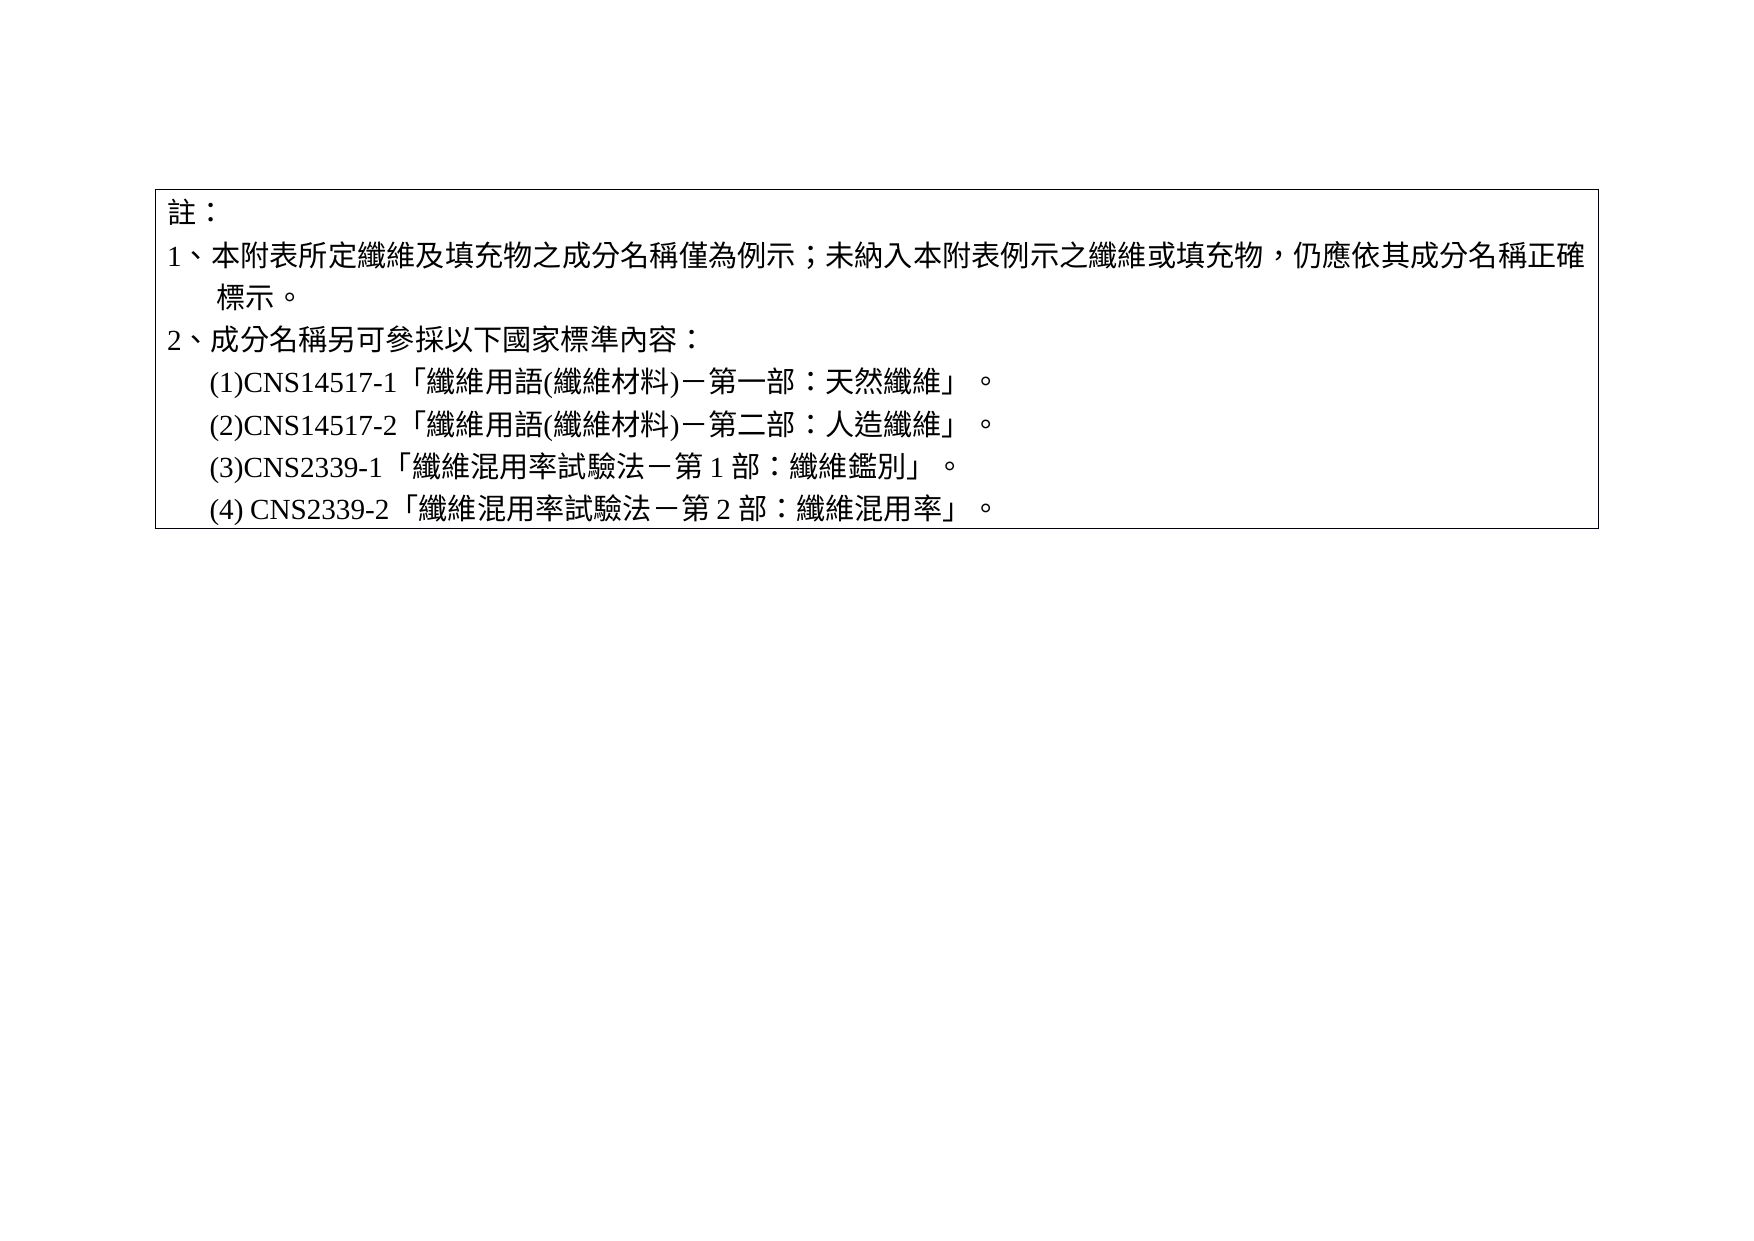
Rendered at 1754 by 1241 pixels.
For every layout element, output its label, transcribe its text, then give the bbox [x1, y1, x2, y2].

table_cell 註： 1、本附表所定纖維及填充物之成分名稱僅為例示；未納入本附表例示之纖維或填充物，仍應依其成分名稱正確標示。 2、成分名稱另可參採以下國家標準內容： (1)CNS14517-1「纖維用語(纖維材料)－第一部：天然纖維」。 (2)CNS14517-2「纖維用語(纖維材料)－第二部：人造纖維」。 (3)CNS2339-1「纖維混用率試驗法－第1 部：纖維鑑別」。 (4) CNS2339-2「纖維混用率試驗法－第2 部：纖維混用率」。 [156, 190, 1598, 528]
